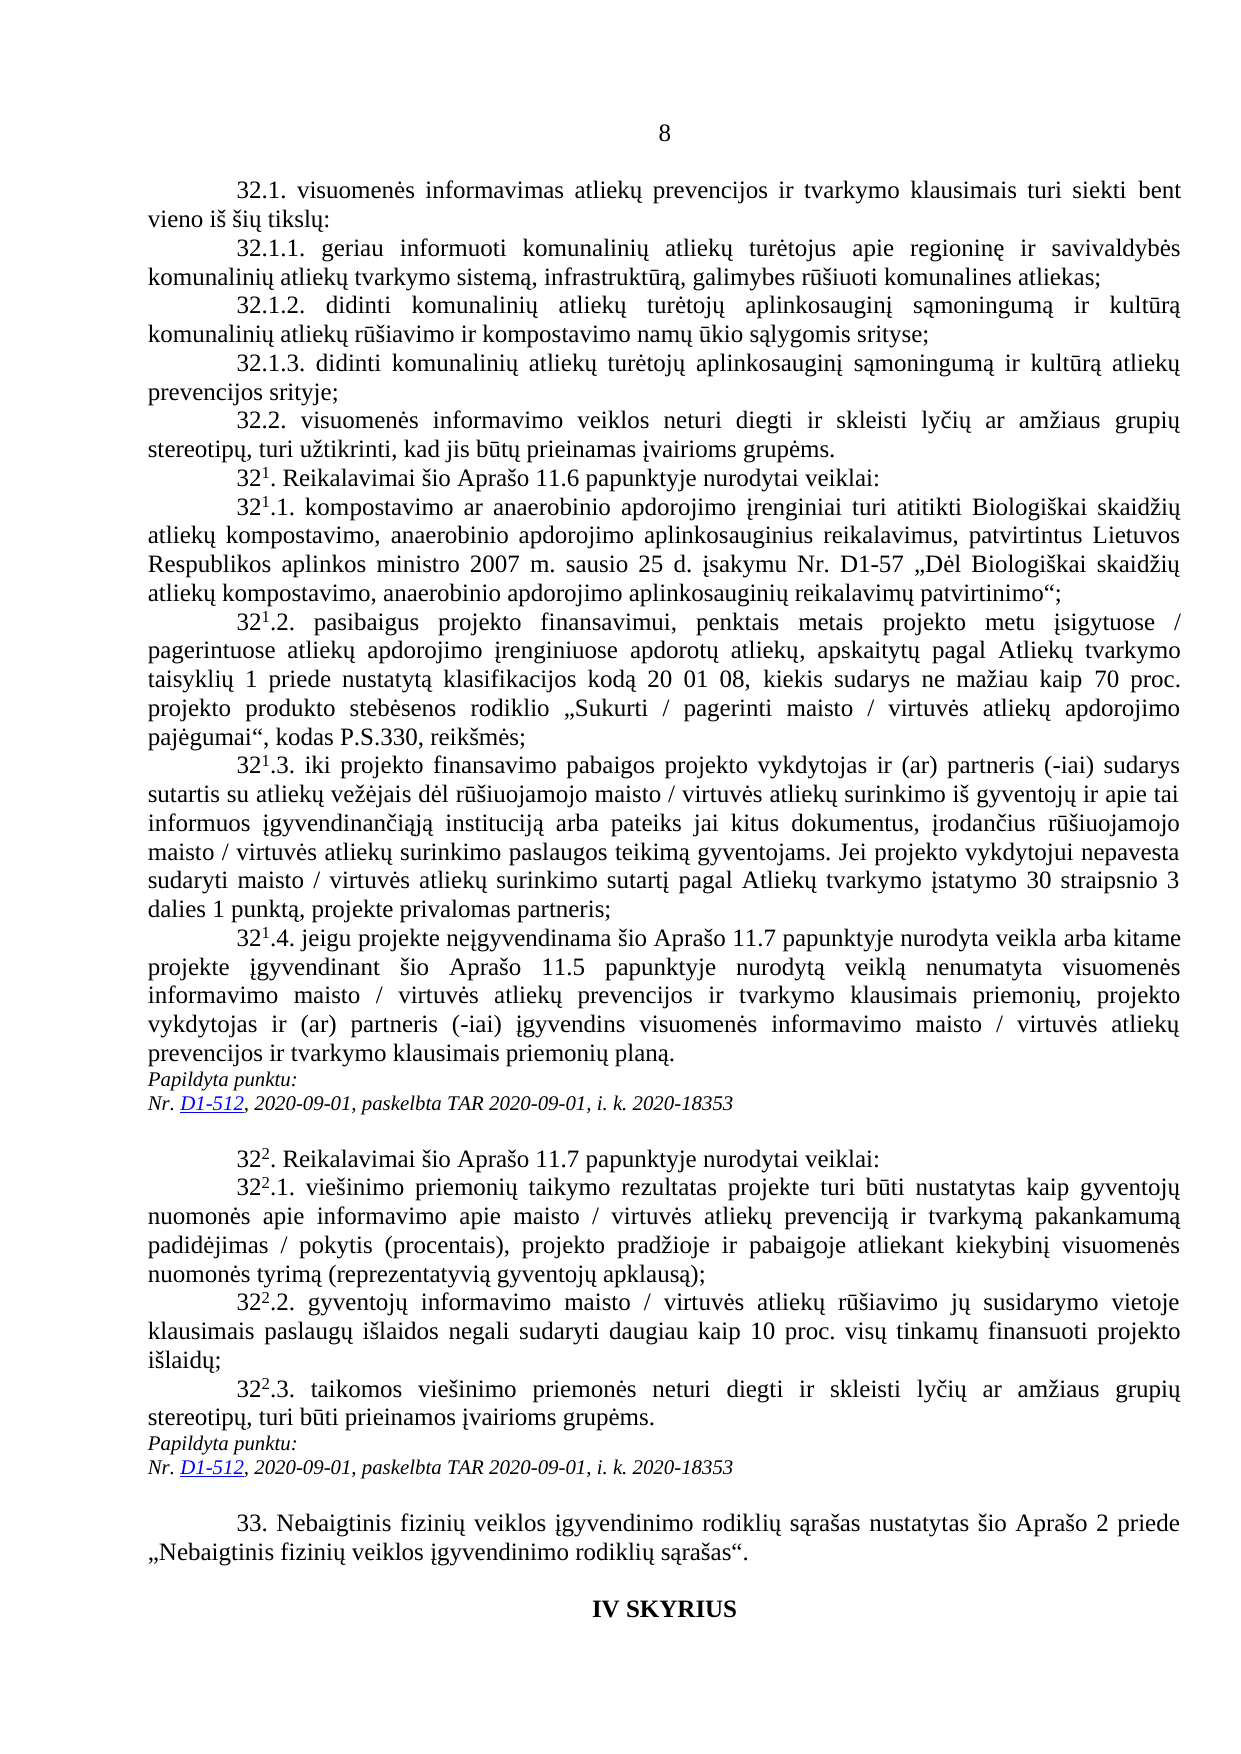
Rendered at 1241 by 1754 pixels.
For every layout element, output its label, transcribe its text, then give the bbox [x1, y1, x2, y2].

text 322.2. gyventojų informavimo maisto / virtuvės atliekų rūšiavimo jų susidarymo vietoje klausimais paslaugų išlaidos negali sudaryti daugiau kaip 10 proc. visų tinkamų finansuoti projekto išlaidų; [148, 1287, 1181, 1374]
text 321.4. jeigu projekte neįgyvendinama šio Aprašo 11.7 papunktyje nurodyta veikla arba kitame projekte įgyvendinant šio Aprašo 11.5 papunktyje nurodytą veiklą nenumatyta visuomenės informavimo maisto / virtuvės atliekų prevencijos ir tvarkymo klausimais priemonių, projekto vykdytojas ir (ar) partneris (-iai) įgyvendins visuomenės informavimo maisto / virtuvės atliekų prevencijos ir tvarkymo klausimais priemonių planą. [148, 923, 1181, 1067]
text 321.1. kompostavimo ar anaerobinio apdorojimo įrenginiai turi atitikti Biologiškai skaidžių atliekų kompostavimo, anaerobinio apdorojimo aplinkosauginius reikalavimus, patvirtintus Lietuvos Respublikos aplinkos ministro 2007 m. sausio 25 d. įsakymu Nr. D1-57 „Dėl Biologiškai skaidžių atliekų kompostavimo, anaerobinio apdorojimo aplinkosauginių reikalavimų patvirtinimo“; [148, 492, 1181, 607]
text 32.1.1. geriau informuoti komunalinių atliekų turėtojus apie regioninę ir savivaldybės komunalinių atliekų tvarkymo sistemą, infrastruktūrą, galimybes rūšiuoti komunalines atliekas; [148, 233, 1181, 291]
text 321.2. pasibaigus projekto finansavimui, penktais metais projekto metu įsigytuose / pagerintuose atliekų apdorojimo įrenginiuose apdorotų atliekų, apskaitytų pagal Atliekų tvarkymo taisyklių 1 priede nustatytą klasifikacijos kodą 20 01 08, kiekis sudarys ne mažiau kaip 70 proc. projekto produkto stebėsenos rodiklio „Sukurti / pagerinti maisto / virtuvės atliekų apdorojimo pajėgumai“, kodas P.S.330, reikšmės; [148, 607, 1181, 751]
text Papildyta punktu: [148, 1431, 1181, 1455]
text 32.1.2. didinti komunalinių atliekų turėtojų aplinkosauginį sąmoningumą ir kultūrą komunalinių atliekų rūšiavimo ir kompostavimo namų ūkio sąlygomis srityse; [148, 291, 1181, 348]
text 322.3. taikomos viešinimo priemonės neturi diegti ir skleisti lyčių ar amžiaus grupių stereotipų, turi būti prieinamos įvairioms grupėms. [148, 1374, 1181, 1431]
text 33. Nebaigtinis fizinių veiklos įgyvendinimo rodiklių sąrašas nustatytas šio Aprašo 2 priede „Nebaigtinis fizinių veiklos įgyvendinimo rodiklių sąrašas“. [148, 1508, 1181, 1566]
text 321.3. iki projekto finansavimo pabaigos projekto vykdytojas ir (ar) partneris (-iai) sudarys sutartis su atliekų vežėjais dėl rūšiuojamojo maisto / virtuvės atliekų surinkimo iš gyventojų ir apie tai informuos įgyvendinančiąją instituciją arba pateiks jai kitus dokumentus, įrodančius rūšiuojamojo maisto / virtuvės atliekų surinkimo paslaugos teikimą gyventojams. Jei projekto vykdytojui nepavesta sudaryti maisto / virtuvės atliekų surinkimo sutartį pagal Atliekų tvarkymo įstatymo 30 straipsnio 3 dalies 1 punktą, projekte privalomas partneris; [148, 751, 1181, 923]
text Nr. D1-512, 2020-09-01, paskelbta TAR 2020-09-01, i. k. 2020-18353 [148, 1455, 1181, 1479]
text 321. Reikalavimai šio Aprašo 11.6 papunktyje nurodytai veiklai: [148, 463, 1181, 492]
text 32.1.3. didinti komunalinių atliekų turėtojų aplinkosauginį sąmoningumą ir kultūrą atliekų prevencijos srityje; [148, 348, 1181, 406]
text 32.2. visuomenės informavimo veiklos neturi diegti ir skleisti lyčių ar amžiaus grupių stereotipų, turi užtikrinti, kad jis būtų prieinamas įvairioms grupėms. [148, 406, 1181, 463]
text 322.1. viešinimo priemonių taikymo rezultatas projekte turi būti nustatytas kaip gyventojų nuomonės apie informavimo apie maisto / virtuvės atliekų prevenciją ir tvarkymą pakankamumą padidėjimas / pokytis (procentais), projekto pradžioje ir pabaigoje atliekant kiekybinį visuomenės nuomonės tyrimą (reprezentatyvią gyventojų apklausą); [148, 1172, 1181, 1287]
text IV SKYRIUS [148, 1594, 1181, 1623]
text 32.1. visuomenės informavimas atliekų prevencijos ir tvarkymo klausimais turi siekti bent vieno iš šių tikslų: [148, 176, 1181, 233]
text 322. Reikalavimai šio Aprašo 11.7 papunktyje nurodytai veiklai: [148, 1144, 1181, 1172]
text Papildyta punktu: [148, 1067, 1181, 1091]
text Nr. D1-512, 2020-09-01, paskelbta TAR 2020-09-01, i. k. 2020-18353 [148, 1091, 1181, 1115]
